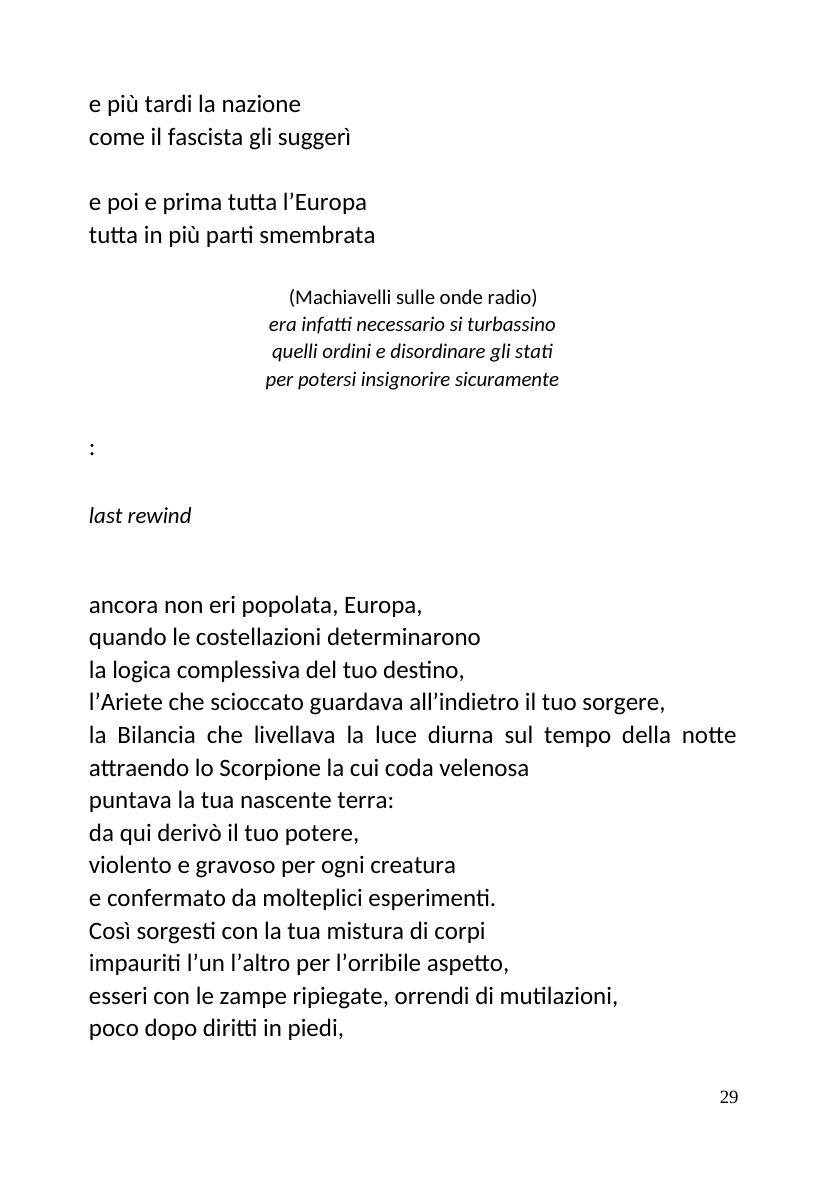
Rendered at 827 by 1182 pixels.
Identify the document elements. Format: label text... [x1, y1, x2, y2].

text impauriti l’un l’altro per l’orribile aspetto, [89, 947, 738, 978]
text tutta in più parti smembrata [89, 219, 738, 249]
text la logica complessiva del tuo destino, [89, 654, 738, 684]
text l’Ariete che scioccato guardava all’indietro il tuo sorgere, [89, 687, 738, 717]
text ancora non eri popolata, Europa, [89, 589, 738, 619]
text last rewind [89, 502, 738, 530]
text per potersi insignorire sicuramente [89, 366, 738, 391]
text e confermato da molteplici esperimenti. [89, 882, 738, 913]
text come il fascista gli suggerì [89, 121, 738, 152]
text la Bilancia che livellava la luce diurna sul tempo della notte attraendo lo Scorpione la cui coda velenosa [89, 719, 738, 782]
text e poi e prima tutta l’Europa [89, 186, 738, 217]
text e più tardi la nazione [89, 89, 738, 119]
text esseri con le zampe ripiegate, orrendi di mutilazioni, [89, 980, 738, 1011]
text violento e gravoso per ogni creatura [89, 849, 738, 880]
text puntava la tua nascente terra: [89, 784, 738, 815]
text poco dopo diritti in piedi, [89, 1013, 738, 1043]
text quelli ordini e disordinare gli stati [89, 339, 738, 364]
text da qui derivò il tuo potere, [89, 817, 738, 847]
text Così sorgesti con la tua mistura di corpi [89, 915, 738, 945]
text quando le costellazioni determinarono [89, 621, 738, 652]
text era infatti necessario si turbassino [89, 311, 738, 337]
text (Machiavelli sulle onde radio) [89, 284, 738, 310]
text : [89, 431, 738, 462]
